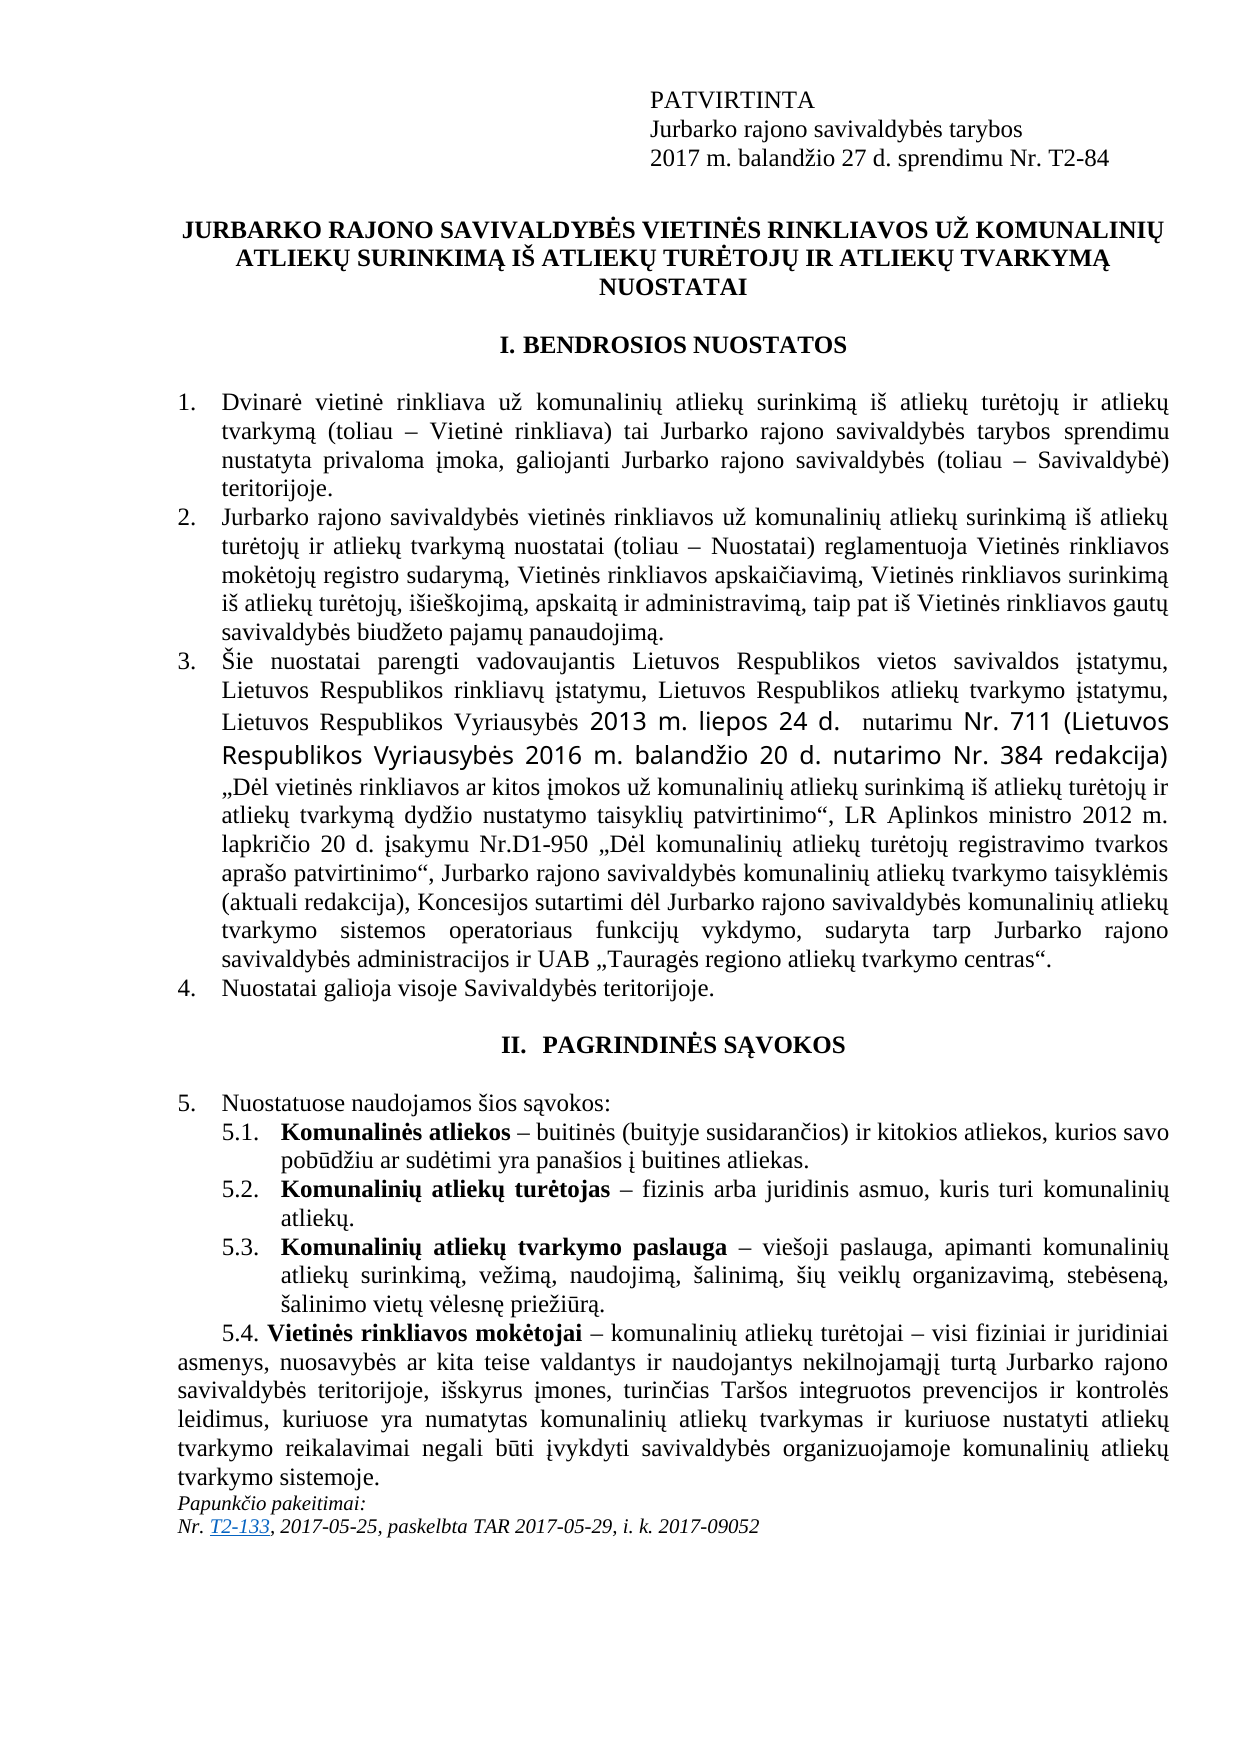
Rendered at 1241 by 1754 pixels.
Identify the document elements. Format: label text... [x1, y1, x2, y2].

text 5.4. Vietinės rinkliavos mokėtojai – komunalinių atliekų turėtojai – visi fiziniai ir juridiniai asmenys, nuosavybės ar kita teise valdantys ir naudojantys nekilnojamąjį turtą Jurbarko rajono savivaldybės teritorijoje, išskyrus įmones, turinčias Taršos integruotos prevencijos ir kontrolės leidimus, kuriuose yra numatytas komunalinių atliekų tvarkymas ir kuriuose nustatyti atliekų tvarkymo reikalavimai negali būti įvykdyti savivaldybės organizuojamoje komunalinių atliekų tvarkymo sistemoje. [177, 1318, 1169, 1490]
text 5.3. Komunalinių atliekų tvarkymo paslauga – viešoji paslauga, apimanti komunalinių atliekų surinkimą, vežimą, naudojimą, šalinimą, šių veiklų organizavimą, stebėseną, šalinimo vietų vėlesnę priežiūrą. [222, 1232, 1169, 1318]
text Jurbarko rajono savivaldybės tarybos [177, 114, 1169, 143]
text PATVIRTINTA [177, 85, 1169, 114]
text II. pagrindinės sąvokos [177, 1030, 1169, 1059]
text 1. Dvinarė vietinė rinkliava už komunalinių atliekų surinkimą iš atliekų turėtojų ir atliekų tvarkymą (toliau – Vietinė rinkliava) tai Jurbarko rajono savivaldybės tarybos sprendimu nustatyta privaloma įmoka, galiojanti Jurbarko rajono savivaldybės (toliau – Savivaldybė) teritorijoje. [177, 387, 1169, 502]
text 2. Jurbarko rajono savivaldybės vietinės rinkliavos už komunalinių atliekų surinkimą iš atliekų turėtojų ir atliekų tvarkymą nuostatai (toliau – Nuostatai) reglamentuoja Vietinės rinkliavos mokėtojų registro sudarymą, Vietinės rinkliavos apskaičiavimą, Vietinės rinkliavos surinkimą iš atliekų turėtojų, išieškojimą, apskaitą ir administravimą, taip pat iš Vietinės rinkliavos gautų savivaldybės biudžeto pajamų panaudojimą. [177, 502, 1169, 646]
text 4. Nuostatai galioja visoje Savivaldybės teritorijoje. [177, 973, 1169, 1002]
text 5.1. Komunalinės atliekos – buitinės (buityje susidarančios) ir kitokios atliekos, kurios savo pobūdžiu ar sudėtimi yra panašios į buitines atliekas. [222, 1117, 1169, 1174]
text I. Bendrosios nuostatos [177, 330, 1169, 358]
text JURBARKO RAJONO SAVIVALDYBĖS Vietinės rinkliavos už Komunalinių atliekų surinkimą iš atliekų turėtojų ir ATLIEKŲ tvarkymą nuostatai [177, 215, 1169, 301]
text 5.2. Komunalinių atliekų turėtojas – fizinis arba juridinis asmuo, kuris turi komunalinių atliekų. [222, 1174, 1169, 1232]
text Papunkčio pakeitimai: [177, 1490, 1169, 1514]
text 5. Nuostatuose naudojamos šios sąvokos: [177, 1088, 1169, 1117]
text 2017 m. balandžio 27 d. sprendimu Nr. T2-84 [177, 143, 1169, 172]
text 3. Šie nuostatai parengti vadovaujantis Lietuvos Respublikos vietos savivaldos įstatymu, Lietuvos Respublikos rinkliavų įstatymu, Lietuvos Respublikos atliekų tvarkymo įstatymu, Lietuvos Respublikos Vyriausybės 2013 m. liepos 24 d. nutarimu Nr. 711 (Lietuvos Respublikos Vyriausybės 2016 m. balandžio 20 d. nutarimo Nr. 384 redakcija) „Dėl vietinės rinkliavos ar kitos įmokos už komunalinių atliekų surinkimą iš atliekų turėtojų ir atliekų tvarkymą dydžio nustatymo taisyklių patvirtinimo“, LR Aplinkos ministro 2012 m. lapkričio 20 d. įsakymu Nr.D1-950 „Dėl komunalinių atliekų turėtojų registravimo tvarkos aprašo patvirtinimo“, Jurbarko rajono savivaldybės komunalinių atliekų tvarkymo taisyklėmis (aktuali redakcija), Koncesijos sutartimi dėl Jurbarko rajono savivaldybės komunalinių atliekų tvarkymo sistemos operatoriaus funkcijų vykdymo, sudaryta tarp Jurbarko rajono savivaldybės administracijos ir UAB „Tauragės regiono atliekų tvarkymo centras“. [177, 646, 1169, 973]
text Nr. T2-133, 2017-05-25, paskelbta TAR 2017-05-29, i. k. 2017-09052 [177, 1514, 1169, 1538]
